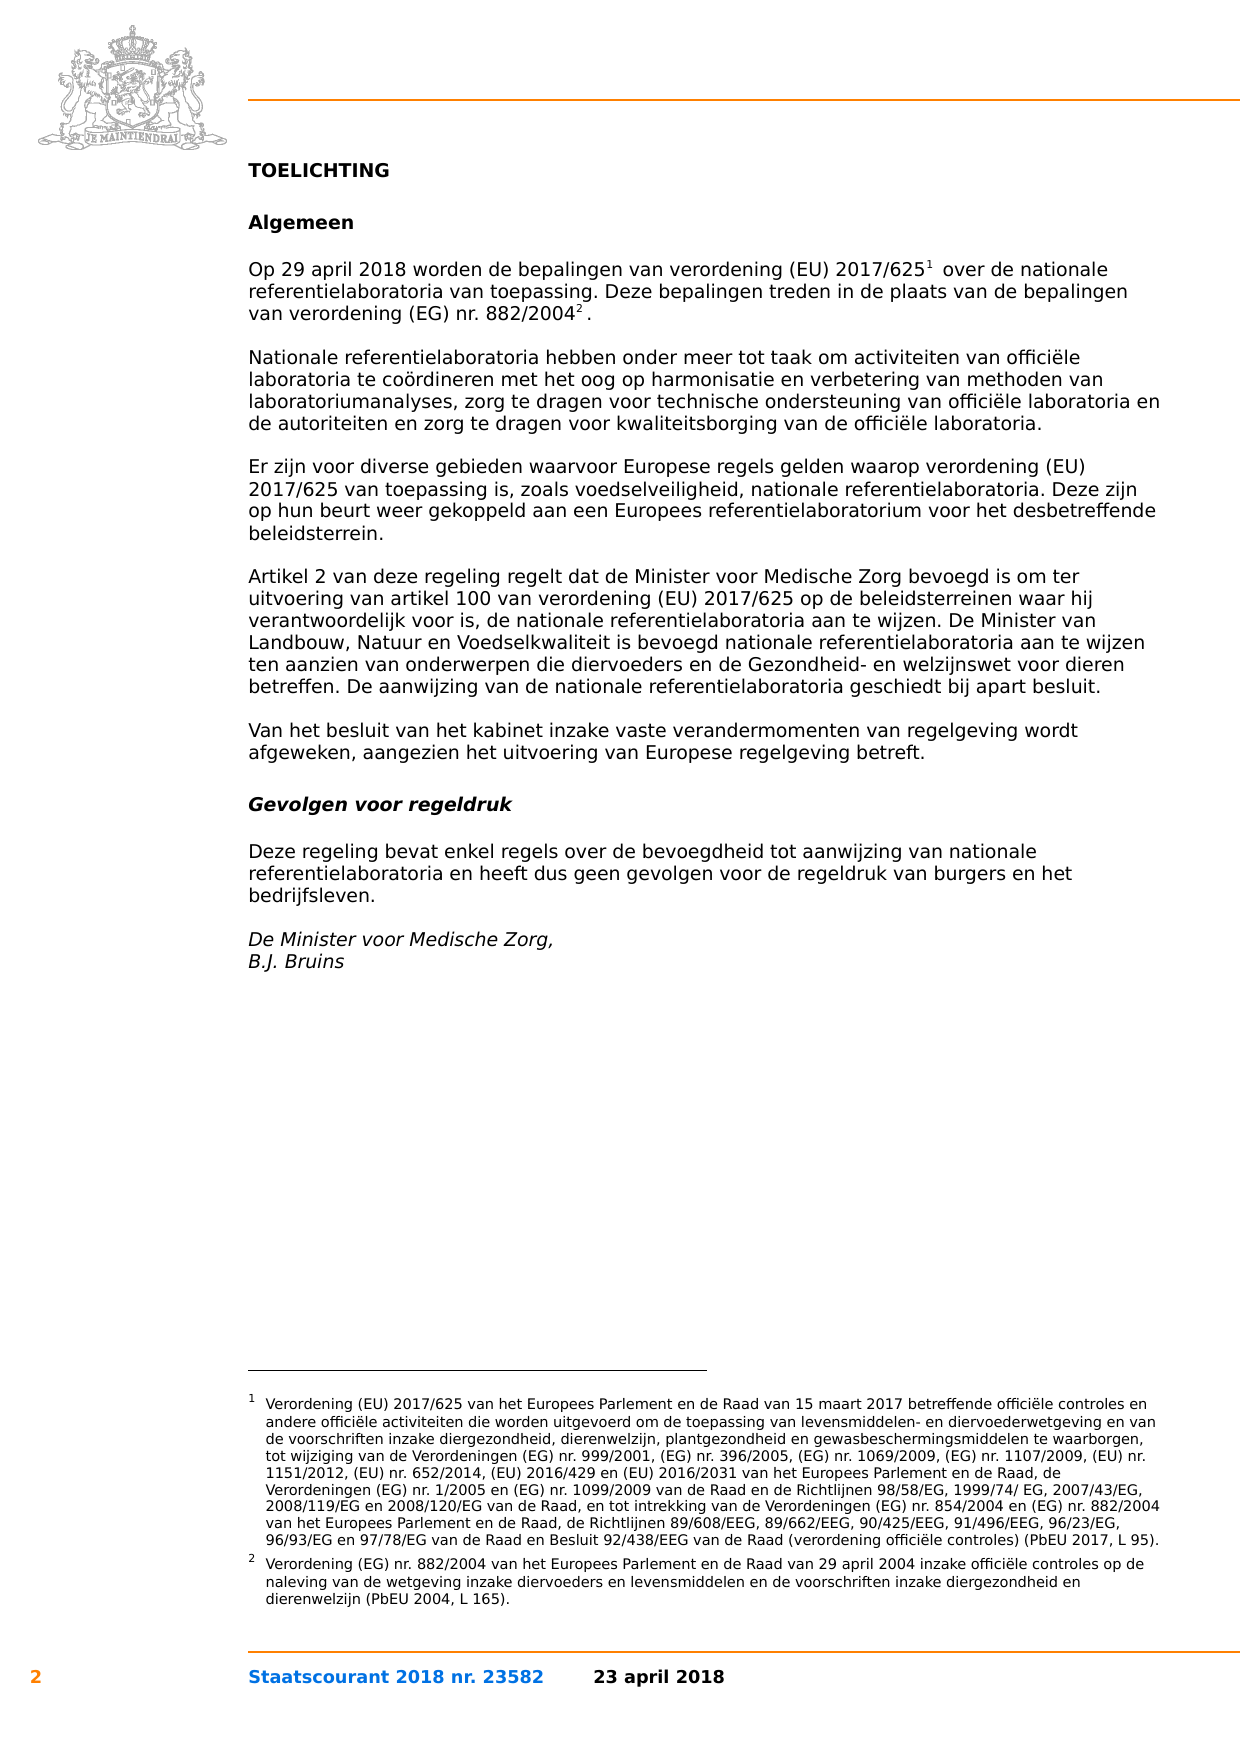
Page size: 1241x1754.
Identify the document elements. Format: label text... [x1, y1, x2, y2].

text Op 29 april 2018 worden de bepalingen van verordening (EU) 2017/625 over de nationale referentielaboratoria van toepassing. Deze bepalingen treden in de plaats van de bepalingen van verordening (EG) nr. 882/2004. [248, 259, 1163, 325]
picture [38, 25, 227, 150]
text Verordening (EU) 2017/625 van het Europees Parlement en de Raad van 15 maart 2017 betreffende officiële controles en andere officiële activiteiten die worden uitgevoerd om de toepassing van levensmiddelen- en diervoederwetgeving en van de voorschriften inzake diergezondheid, dierenwelzijn, plantgezondheid en gewasbeschermingsmiddelen te waarborgen, tot wijziging van de Verordeningen (EG) nr. 999/2001, (EG) nr. 396/2005, (EG) nr. 1069/2009, (EG) nr. 1107/2009, (EU) nr. 1151/2012, (EU) nr. 652/2014, (EU) 2016/429 en (EU) 2016/2031 van het Europees Parlement en de Raad, de Verordeningen (EG) nr. 1/2005 en (EG) nr. 1099/2009 van de Raad en de Richtlijnen 98/58/EG, 1999/74/ EG, 2007/43/EG, 2008/119/EG en 2008/120/EG van de Raad, en tot intrekking van de Verordeningen (EG) nr. 854/2004 en (EG) nr. 882/2004 van het Europees Parlement en de Raad, de Richtlijnen 89/608/EEG, 89/662/EEG, 90/425/EEG, 91/496/EEG, 96/23/EG, 96/93/EG en 97/78/EG van de Raad en Besluit 92/438/EEG van de Raad (verordening officiële controles) (PbEU 2017, L 95). [248, 1392, 1163, 1549]
text Artikel 2 van deze regeling regelt dat de Minister voor Medische Zorg bevoegd is om ter uitvoering van artikel 100 van verordening (EU) 2017/625 op de beleidsterreinen waar hij verantwoordelijk voor is, de nationale referentielaboratoria aan te wijzen. De Minister van Landbouw, Natuur en Voedselkwaliteit is bevoegd nationale referentielaboratoria aan te wijzen ten aanzien van onderwerpen die diervoeders en de Gezondheid- en welzijnswet voor dieren betreffen. De aanwijzing van de nationale referentielaboratoria geschiedt bij apart besluit. [248, 566, 1163, 698]
text Er zijn voor diverse gebieden waarvoor Europese regels gelden waarop verordening (EU) 2017/625 van toepassing is, zoals voedselveiligheid, nationale referentielaboratoria. Deze zijn op hun beurt weer gekoppeld aan een Europees referentielaboratorium voor het desbetreffende beleidsterrein. [248, 456, 1163, 544]
text Deze regeling bevat enkel regels over de bevoegdheid tot aanwijzing van nationale referentielaboratoria en heeft dus geen gevolgen voor de regeldruk van burgers en het bedrijfsleven. [248, 841, 1163, 907]
text De Minister voor Medische Zorg, B.J. Bruins [248, 929, 1163, 973]
subtitle TOELICHTING [248, 160, 1163, 182]
text Nationale referentielaboratoria hebben onder meer tot taak om activiteiten van officiële laboratoria te coördineren met het oog op harmonisatie en verbetering van methoden van laboratoriumanalyses, zorg te dragen voor technische ondersteuning van officiële laboratoria en de autoriteiten en zorg te dragen voor kwaliteitsborging van de officiële laboratoria. [248, 347, 1163, 434]
subtitle Gevolgen voor regeldruk [248, 794, 1163, 816]
subtitle Algemeen [248, 212, 1163, 234]
text Verordening (EG) nr. 882/2004 van het Europees Parlement en de Raad van 29 april 2004 inzake officiële controles op de naleving van de wetgeving inzake diervoeders en levensmiddelen en de voorschriften inzake diergezondheid en dierenwelzijn (PbEU 2004, L 165). [248, 1552, 1163, 1608]
text Van het besluit van het kabinet inzake vaste verandermomenten van regelgeving wordt afgeweken, aangezien het uitvoering van Europese regelgeving betreft. [248, 720, 1163, 764]
